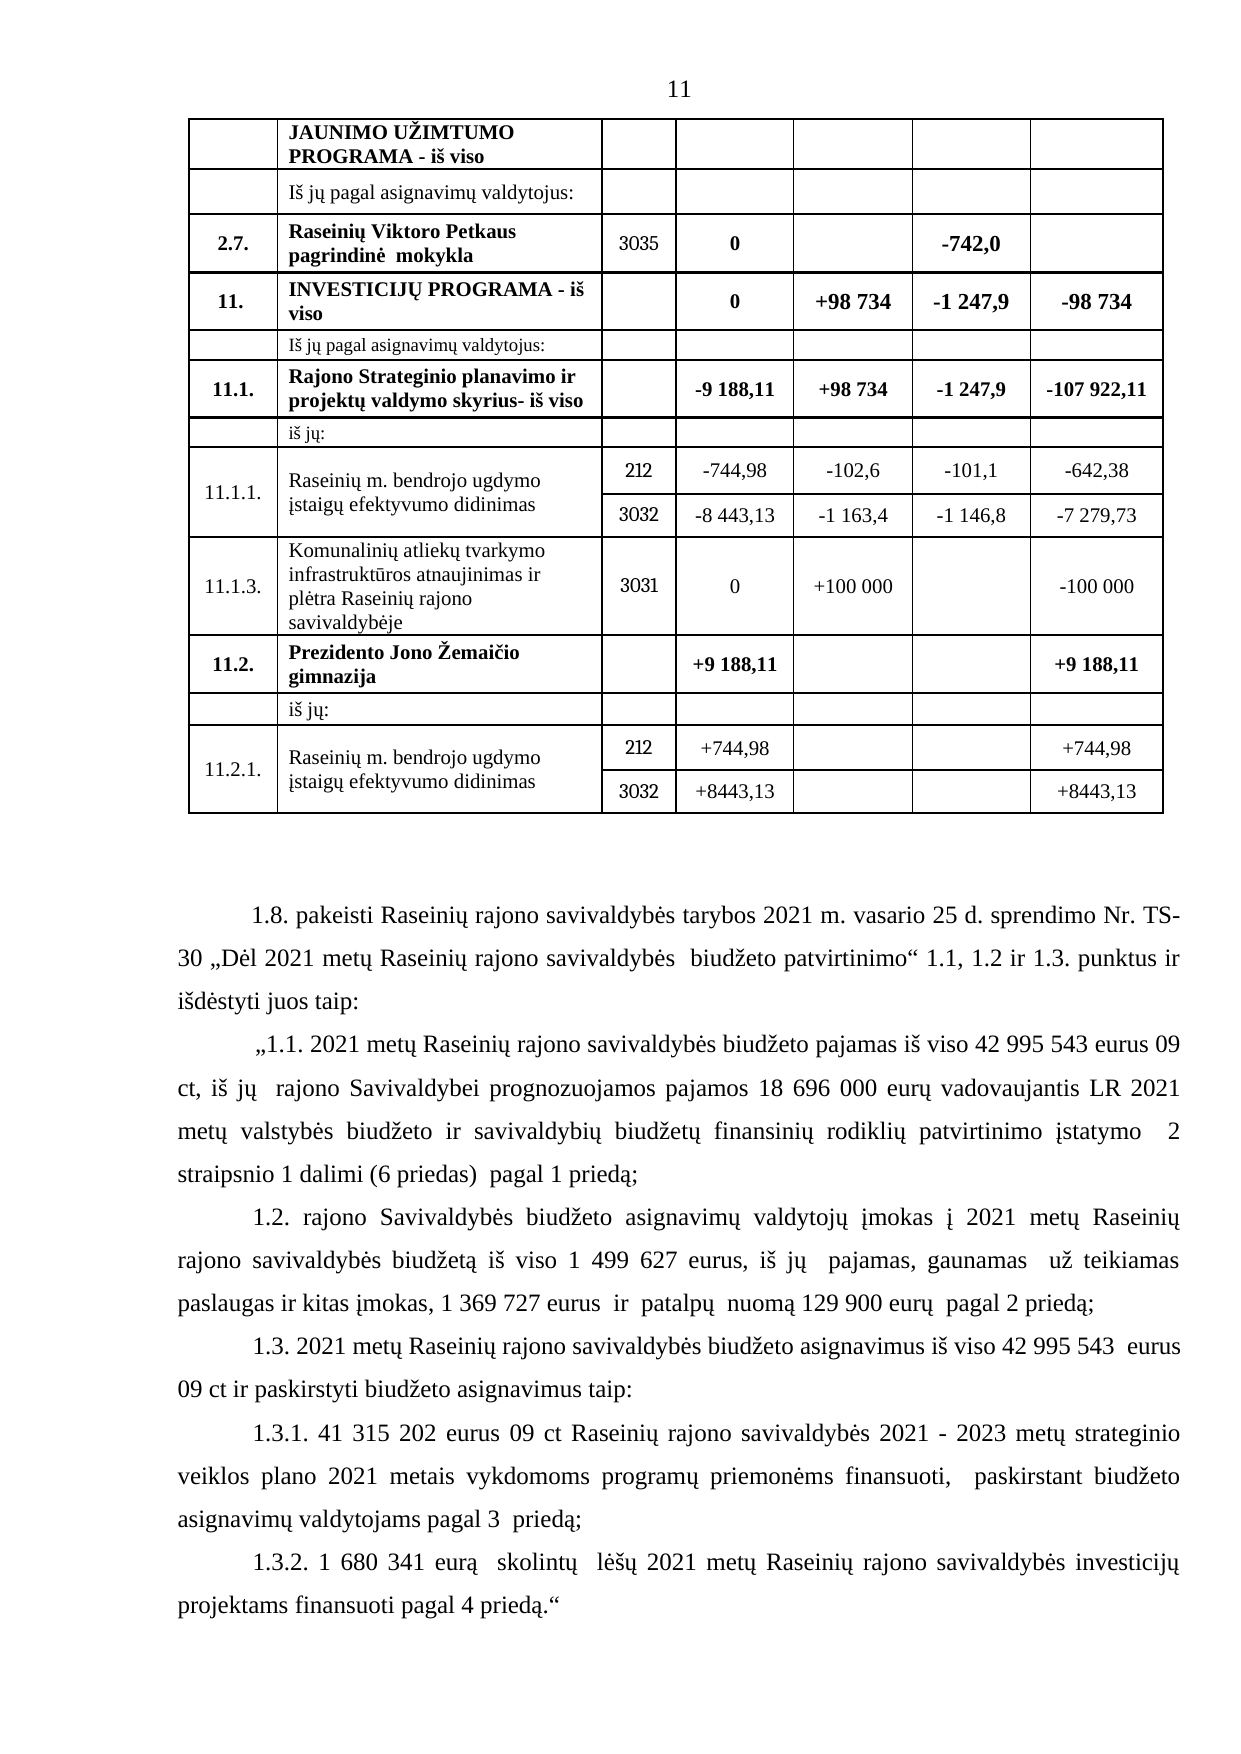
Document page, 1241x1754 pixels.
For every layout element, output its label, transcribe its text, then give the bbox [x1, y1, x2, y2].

table_cell JAUNIMO UŽIMTUMO PROGRAMA - iš viso [278, 120, 601, 168]
text „1.1. 2021 metų Raseinių rajono savivaldybės biudžeto pajamas iš viso 42 995 543 eurus 09 ct, iš jų rajono Savivaldybei prognozuojamos pajamos 18 696 000 eurų vadovaujantis LR 2021 metų valstybės biudžeto ir savivaldybių biudžetų finansinių rodiklių patvirtinimo įstatymo 2 straipsnio 1 dalimi (6 priedas) pagal 1 priedą; [177, 1029, 1181, 1188]
table_cell [794, 636, 912, 692]
table_cell +9 188,11 [677, 636, 793, 692]
table_cell [794, 771, 912, 812]
table_cell -9 188,11 [677, 361, 793, 416]
table_cell [190, 120, 277, 168]
table_cell -742,0 [913, 215, 1030, 271]
table_cell 11.1.1. [190, 448, 277, 536]
table_cell [603, 120, 675, 168]
table_cell -107 922,11 [1031, 361, 1162, 416]
table_cell -1 247,9 [913, 361, 1030, 416]
text 1.3.2. 1 680 341 eurą skolintų lėšų 2021 metų Raseinių rajono savivaldybės investicijų projektams finansuoti pagal 4 priedą.“ [177, 1547, 1181, 1619]
table_cell Rajono Strateginio planavimo ir projektų valdymo skyrius- iš viso [278, 361, 601, 416]
table_cell Iš jų pagal asignavimų valdytojus: [278, 170, 601, 213]
table_cell [1031, 215, 1162, 271]
table_cell -101,1 [913, 448, 1030, 493]
table_cell [1031, 694, 1162, 724]
table_cell [603, 694, 675, 724]
table_cell 3032 [603, 771, 675, 812]
table_cell 11.1. [190, 361, 277, 416]
table_cell [190, 694, 277, 724]
table_cell [794, 331, 912, 358]
table_cell 2.7. [190, 215, 277, 271]
table_cell -100 000 [1031, 538, 1162, 634]
table_cell INVESTICIJŲ PROGRAMA - iš viso [278, 274, 601, 329]
table_cell [677, 170, 793, 213]
table_cell +8443,13 [677, 771, 793, 812]
text 1.8. pakeisti Raseinių rajono savivaldybės tarybos 2021 m. vasario 25 d. sprendimo Nr. TS-30 „Dėl 2021 metų Raseinių rajono savivaldybės biudžeto patvirtinimo“ 1.1, 1.2 ir 1.3. punktus ir išdėstyti juos taip: [177, 900, 1181, 1015]
table_cell [603, 636, 675, 692]
table_cell Raseinių Viktoro Petkaus pagrindinė mokykla [278, 215, 601, 271]
table_cell 3031 [603, 538, 675, 634]
table_cell [913, 538, 1030, 634]
table_cell 212 [603, 448, 675, 493]
table_cell 11.2.1. [190, 726, 277, 812]
table_cell [794, 419, 912, 446]
table_cell [190, 170, 277, 213]
table_cell 11. [190, 274, 277, 329]
table_cell [603, 361, 675, 416]
table_cell Raseinių m. bendrojo ugdymo įstaigų efektyvumo didinimas [278, 726, 601, 812]
table_cell [913, 419, 1030, 446]
table_cell Komunalinių atliekų tvarkymo infrastruktūros atnaujinimas ir plėtra Raseinių rajono savivaldybėje [278, 538, 601, 634]
table_cell [913, 170, 1030, 213]
text 1.3. 2021 metų Raseinių rajono savivaldybės biudžeto asignavimus iš viso 42 995 543 eurus 09 ct ir paskirstyti biudžeto asignavimus taip: [177, 1331, 1181, 1403]
table_cell [603, 170, 675, 213]
table_cell 0 [677, 215, 793, 271]
table_cell +8443,13 [1031, 771, 1162, 812]
table_cell [677, 419, 793, 446]
table_cell Prezidento Jono Žemaičio gimnazija [278, 636, 601, 692]
table_cell -1 247,9 [913, 274, 1030, 329]
table_cell +744,98 [1031, 726, 1162, 769]
table_cell -8 443,13 [677, 495, 793, 536]
table_cell [913, 120, 1030, 168]
table_cell [1031, 170, 1162, 213]
table_cell [603, 331, 675, 358]
table_cell [794, 215, 912, 271]
table_cell -98 734 [1031, 274, 1162, 329]
table_cell -102,6 [794, 448, 912, 493]
text 1.2. rajono Savivaldybės biudžeto asignavimų valdytojų įmokas į 2021 metų Raseinių rajono savivaldybės biudžetą iš viso 1 499 627 eurus, iš jų pajamas, gaunamas už teikiamas paslaugas ir kitas įmokas, 1 369 727 eurus ir patalpų nuomą 129 900 eurų pagal 2 priedą; [177, 1202, 1181, 1317]
table_cell [794, 694, 912, 724]
table_cell 0 [677, 274, 793, 329]
table_cell [913, 331, 1030, 358]
table_cell -1 163,4 [794, 495, 912, 536]
table_cell 3032 [603, 495, 675, 536]
table_cell [603, 274, 675, 329]
table_cell [913, 694, 1030, 724]
table_cell [190, 419, 277, 446]
table_cell iš jų: [278, 419, 601, 446]
table_cell [190, 331, 277, 358]
table_cell [794, 120, 912, 168]
table_cell [677, 694, 793, 724]
table_cell [1031, 120, 1162, 168]
table_cell -642,38 [1031, 448, 1162, 493]
table_cell iš jų: [278, 694, 601, 724]
table_cell -7 279,73 [1031, 495, 1162, 536]
table_cell [1031, 331, 1162, 358]
table_cell +744,98 [677, 726, 793, 769]
table_cell [603, 419, 675, 446]
table_cell [913, 726, 1030, 769]
table_cell 11.1.3. [190, 538, 277, 634]
table_cell Iš jų pagal asignavimų valdytojus: [278, 331, 601, 358]
table_cell [677, 120, 793, 168]
table_cell [794, 170, 912, 213]
table_cell 11.2. [190, 636, 277, 692]
table_cell -744,98 [677, 448, 793, 493]
table_cell +98 734 [794, 274, 912, 329]
table_cell [794, 726, 912, 769]
table_cell [913, 771, 1030, 812]
table_cell 0 [677, 538, 793, 634]
text 1.3.1. 41 315 202 eurus 09 ct Raseinių rajono savivaldybės 2021 - 2023 metų strateginio veiklos plano 2021 metais vykdomoms programų priemonėms finansuoti, paskirstant biudžeto asignavimų valdytojams pagal 3 priedą; [177, 1418, 1181, 1533]
table_cell Raseinių m. bendrojo ugdymo įstaigų efektyvumo didinimas [278, 448, 601, 536]
table_cell [1031, 419, 1162, 446]
table_cell +100 000 [794, 538, 912, 634]
table_cell -1 146,8 [913, 495, 1030, 536]
table_cell [913, 636, 1030, 692]
table_cell 212 [603, 726, 675, 769]
table_cell [677, 331, 793, 358]
table_cell +98 734 [794, 361, 912, 416]
table_cell +9 188,11 [1031, 636, 1162, 692]
table_cell 3035 [603, 215, 675, 271]
